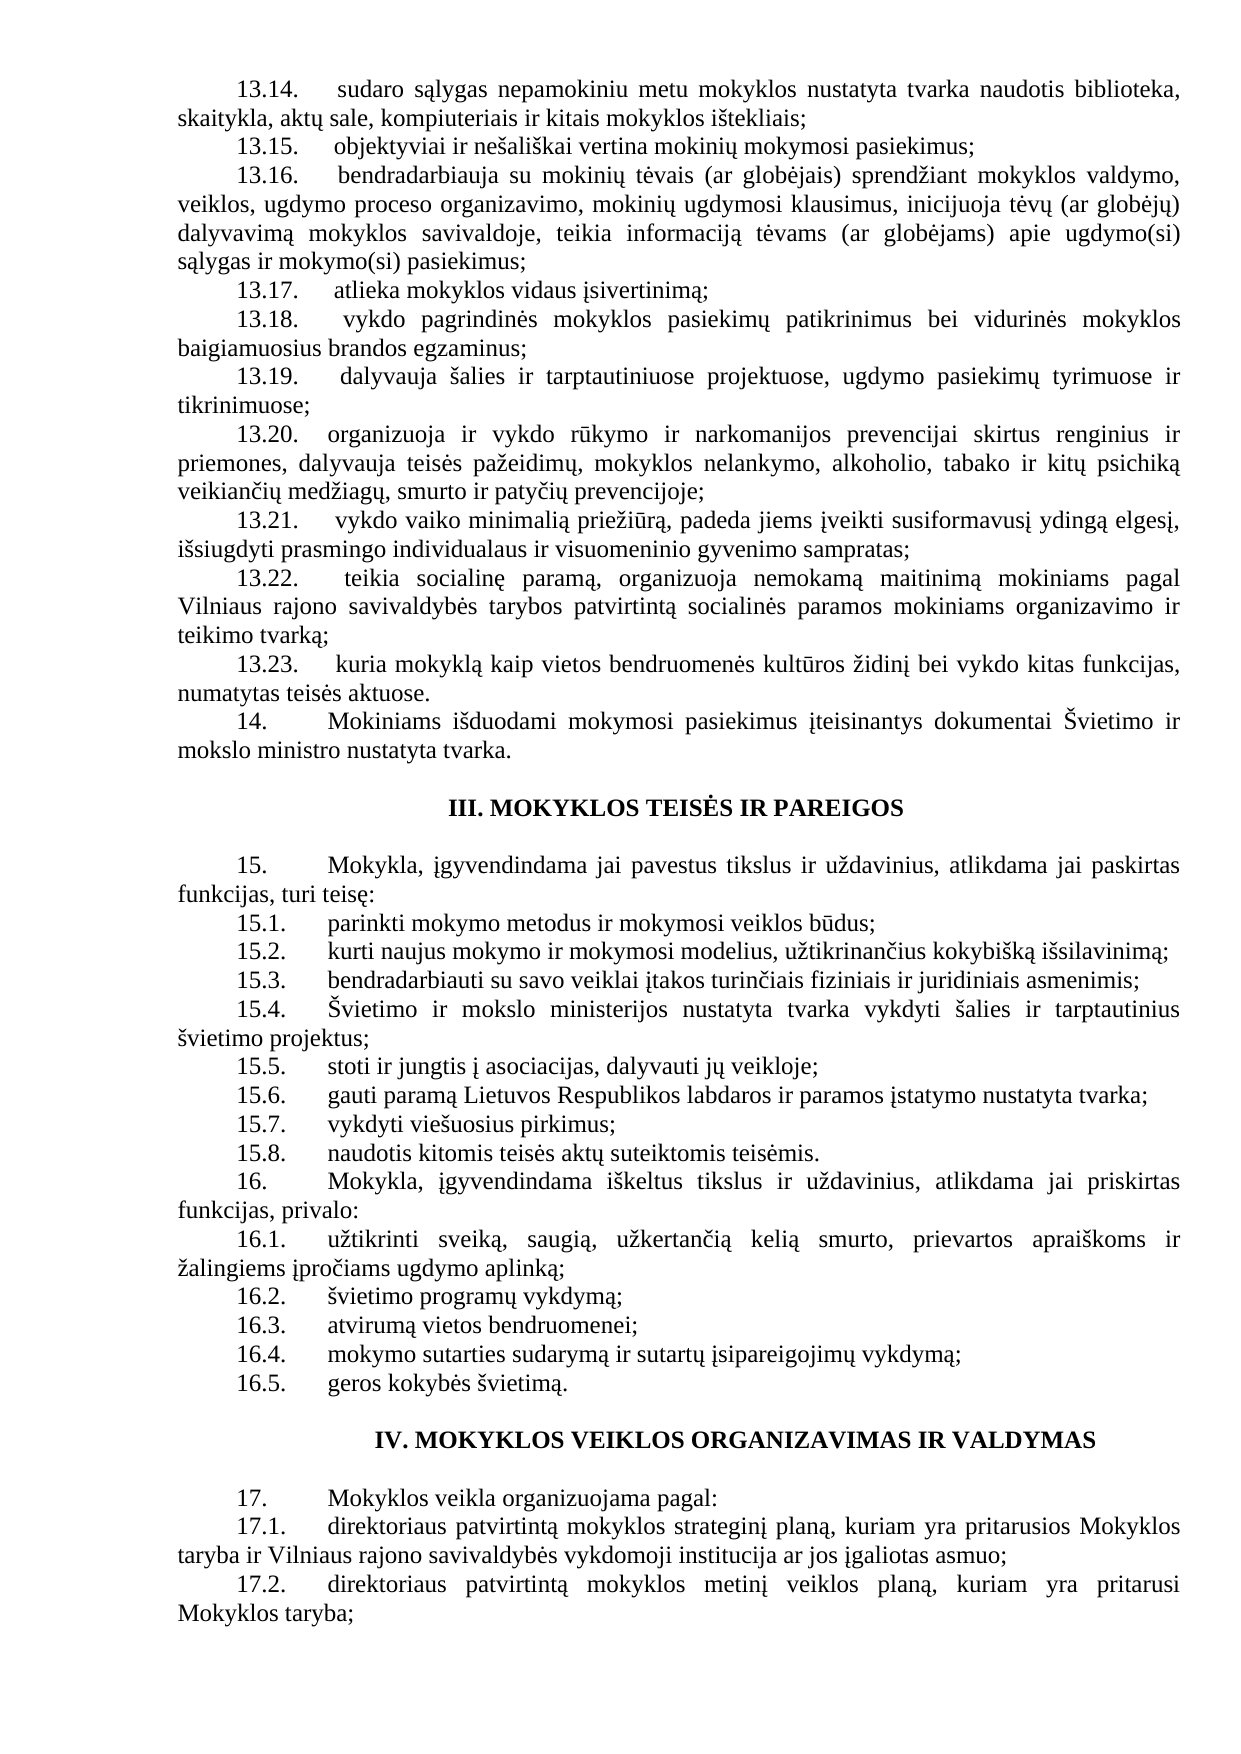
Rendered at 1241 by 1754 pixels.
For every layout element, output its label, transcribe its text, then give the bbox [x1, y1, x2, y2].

text IV. MOKYKLOS VEIKLOS ORGANIZAVIMAS IR VALDYMAS [290, 1425, 1181, 1454]
text 16.5. geros kokybės švietimą. [177, 1368, 1181, 1396]
text 13.16. bendradarbiauja su mokinių tėvais (ar globėjais) sprendžiant mokyklos valdymo, veiklos, ugdymo proceso organizavimo, mokinių ugdymosi klausimus, inicijuoja tėvų (ar globėjų) dalyvavimą mokyklos savivaldoje, teikia informaciją tėvams (ar globėjams) apie ugdymo(si) sąlygas ir mokymo(si) pasiekimus; [177, 160, 1181, 275]
text 13.20. organizuoja ir vykdo rūkymo ir narkomanijos prevencijai skirtus renginius ir priemones, dalyvauja teisės pažeidimų, mokyklos nelankymo, alkoholio, tabako ir kitų psichiką veikiančių medžiagų, smurto ir patyčių prevencijoje; [177, 419, 1181, 505]
text 15.4. Švietimo ir mokslo ministerijos nustatyta tvarka vykdyti šalies ir tarptautinius švietimo projektus; [177, 994, 1181, 1051]
text 16.2. švietimo programų vykdymą; [177, 1281, 1181, 1310]
text 15.1. parinkti mokymo metodus ir mokymosi veiklos būdus; [177, 908, 1181, 936]
text III. MOKYKLOS TEISĖS IR PAREIGOS [177, 793, 1181, 821]
text 13.15. objektyviai ir nešališkai vertina mokinių mokymosi pasiekimus; [177, 131, 1181, 160]
text 17.1. direktoriaus patvirtintą mokyklos strateginį planą, kuriam yra pritarusios Mokyklos taryba ir Vilniaus rajono savivaldybės vykdomoji institucija ar jos įgaliotas asmuo; [177, 1511, 1181, 1569]
text 16. Mokykla, įgyvendindama iškeltus tikslus ir uždavinius, atlikdama jai priskirtas funkcijas, privalo: [177, 1166, 1181, 1224]
text 15.5. stoti ir jungtis į asociacijas, dalyvauti jų veikloje; [177, 1051, 1181, 1080]
text 13.14. sudaro sąlygas nepamokiniu metu mokyklos nustatyta tvarka naudotis biblioteka, skaitykla, aktų sale, kompiuteriais ir kitais mokyklos ištekliais; [177, 74, 1181, 131]
text 15.2. kurti naujus mokymo ir mokymosi modelius, užtikrinančius kokybišką išsilavinimą; [177, 936, 1181, 965]
text 17.2. direktoriaus patvirtintą mokyklos metinį veiklos planą, kuriam yra pritarusi Mokyklos taryba; [177, 1569, 1181, 1626]
text 15.6. gauti paramą Lietuvos Respublikos labdaros ir paramos įstatymo nustatyta tvarka; [177, 1080, 1181, 1109]
text 15.8. naudotis kitomis teisės aktų suteiktomis teisėmis. [177, 1138, 1181, 1166]
text 13.19. dalyvauja šalies ir tarptautiniuose projektuose, ugdymo pasiekimų tyrimuose ir tikrinimuose; [177, 361, 1181, 419]
text 14. Mokiniams išduodami mokymosi pasiekimus įteisinantys dokumentai Švietimo ir mokslo ministro nustatyta tvarka. [177, 706, 1181, 764]
text 13.23. kuria mokyklą kaip vietos bendruomenės kultūros židinį bei vykdo kitas funkcijas, numatytas teisės aktuose. [177, 649, 1181, 706]
text 15. Mokykla, įgyvendindama jai pavestus tikslus ir uždavinius, atlikdama jai paskirtas funkcijas, turi teisę: [177, 850, 1181, 908]
text 15.3. bendradarbiauti su savo veiklai įtakos turinčiais fiziniais ir juridiniais asmenimis; [177, 965, 1181, 994]
text 13.21. vykdo vaiko minimalią priežiūrą, padeda jiems įveikti susiformavusį ydingą elgesį, išsiugdyti prasmingo individualaus ir visuomeninio gyvenimo sampratas; [177, 505, 1181, 563]
text 15.7. vykdyti viešuosius pirkimus; [177, 1109, 1181, 1138]
text 13.17. atlieka mokyklos vidaus įsivertinimą; [177, 275, 1181, 304]
text 16.3. atvirumą vietos bendruomenei; [177, 1310, 1181, 1339]
text 17. Mokyklos veikla organizuojama pagal: [177, 1483, 1181, 1511]
text 16.1. užtikrinti sveiką, saugią, užkertančią kelią smurto, prievartos apraiškoms ir žalingiems įpročiams ugdymo aplinką; [177, 1224, 1181, 1281]
text 16.4. mokymo sutarties sudarymą ir sutartų įsipareigojimų vykdymą; [177, 1339, 1181, 1368]
text 13.18. vykdo pagrindinės mokyklos pasiekimų patikrinimus bei vidurinės mokyklos baigiamuosius brandos egzaminus; [177, 304, 1181, 361]
text 13.22. teikia socialinę paramą, organizuoja nemokamą maitinimą mokiniams pagal Vilniaus rajono savivaldybės tarybos patvirtintą socialinės paramos mokiniams organizavimo ir teikimo tvarką; [177, 563, 1181, 649]
